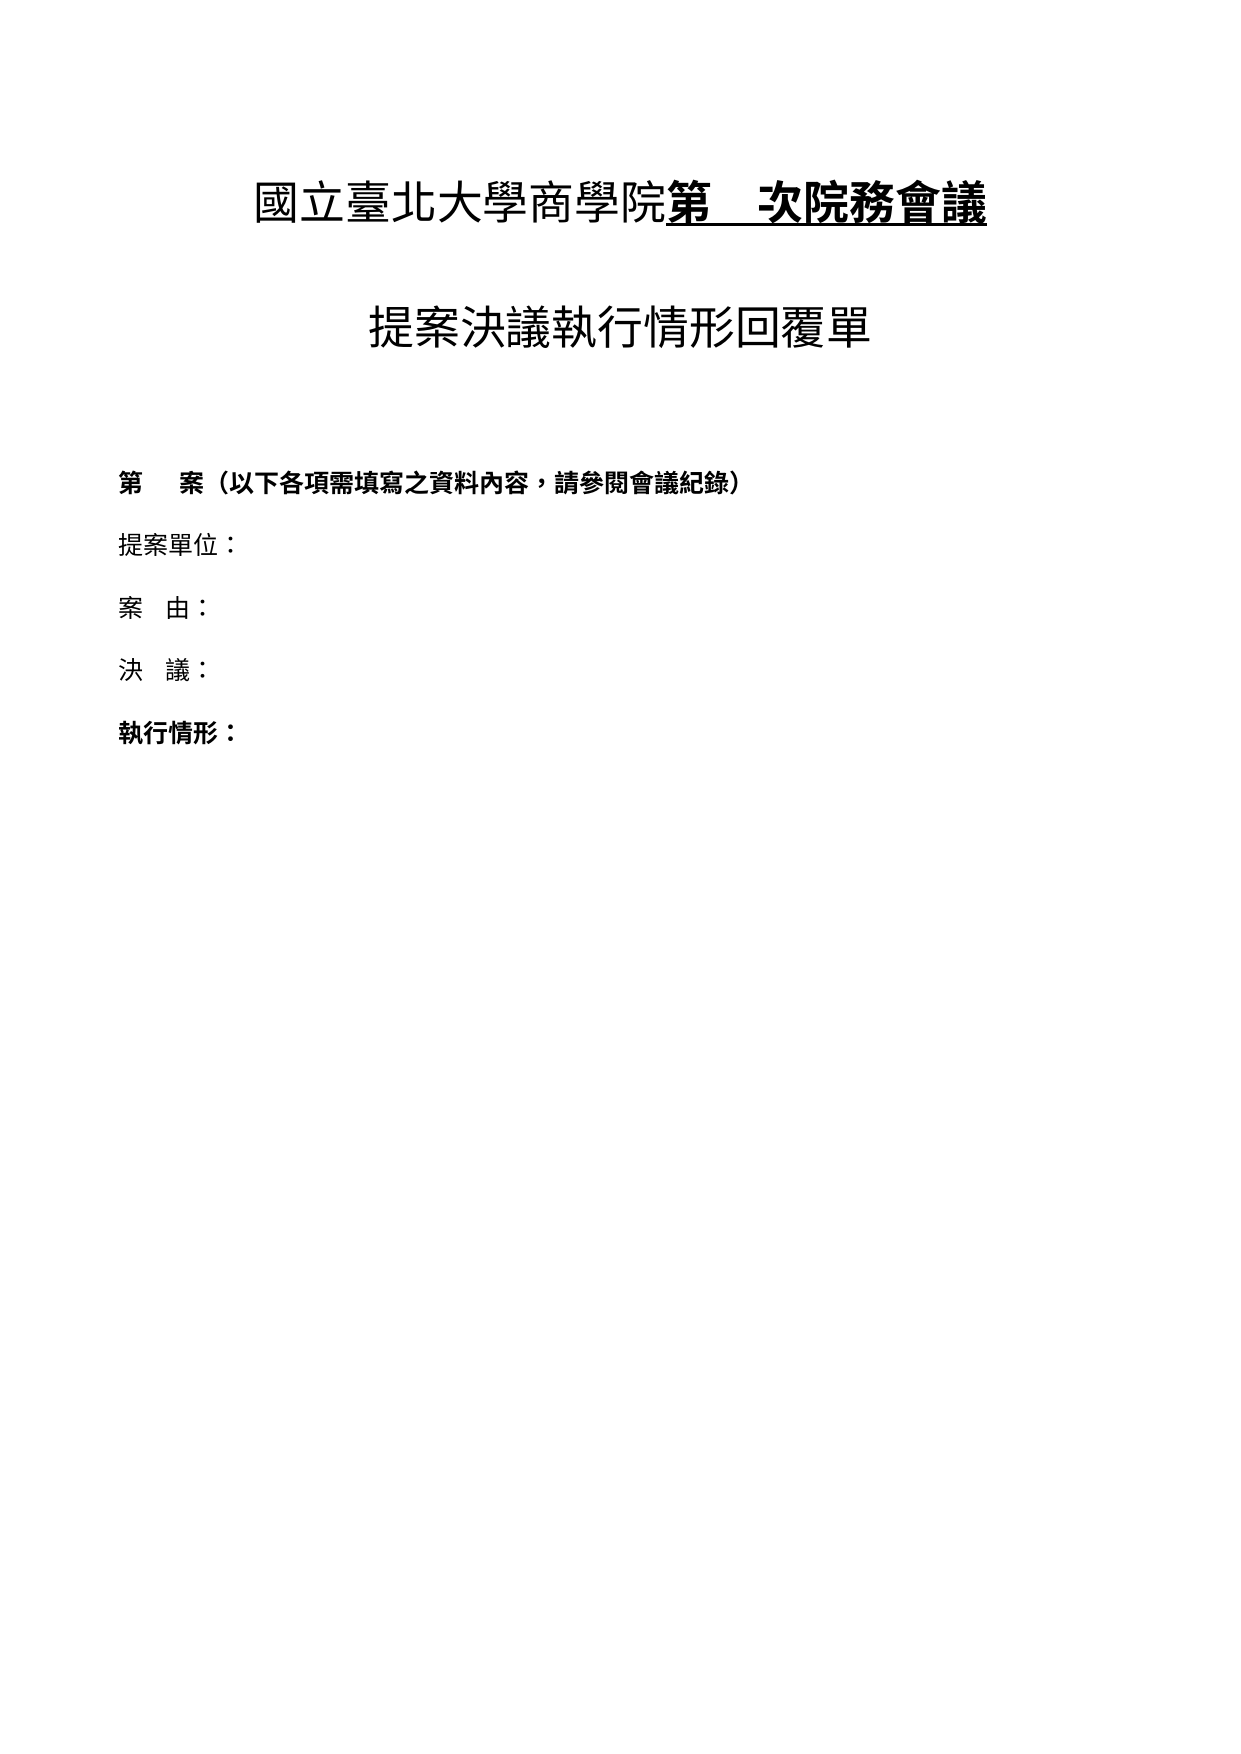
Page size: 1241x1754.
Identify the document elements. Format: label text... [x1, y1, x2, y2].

text 執行情形： [118, 689, 1122, 752]
text 提案決議執行情形回覆單 [118, 252, 1122, 377]
text 國立臺北大學商學院第 次院務會議 [118, 127, 1122, 252]
text 第 案（以下各項需填寫之資料內容，請參閱會議紀錄） [118, 439, 1122, 502]
text 決 議： [118, 627, 1122, 689]
text 提案單位： [118, 502, 1122, 564]
text 案 由： [118, 564, 1122, 627]
